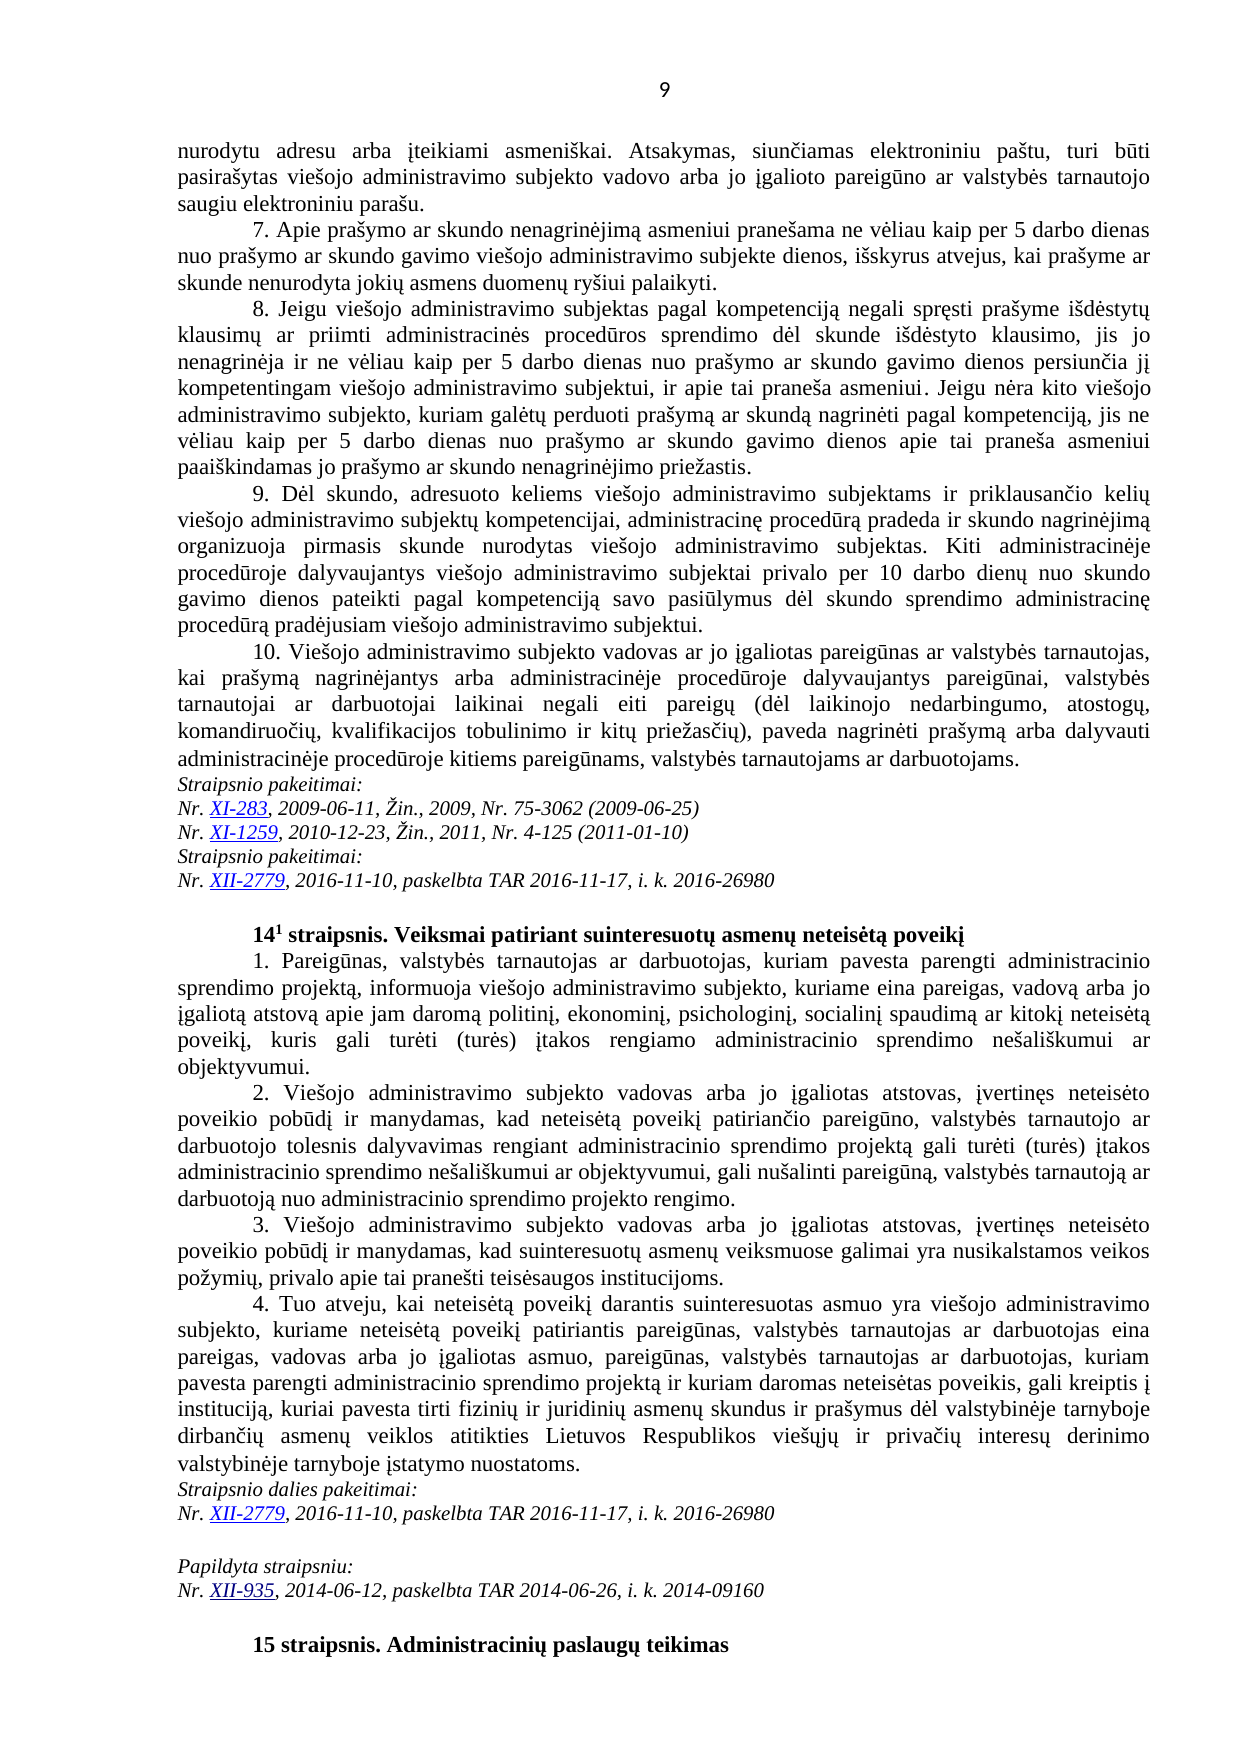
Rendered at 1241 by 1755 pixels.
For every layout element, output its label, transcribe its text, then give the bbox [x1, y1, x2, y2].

text Nr. XII-2779, 2016-11-10, paskelbta TAR 2016-11-17, i. k. 2016-26980 [177, 1501, 1152, 1525]
text 10. Viešojo administravimo subjekto vadovas ar jo įgaliotas pareigūnas ar valstybės tarnautojas, kai prašymą nagrinėjantys arba administracinėje procedūroje dalyvaujantys pareigūnai, valstybės tarnautojai ar darbuotojai laikinai negali eiti pareigų (dėl laikinojo nedarbingumo, atostogų, komandiruočių, kvalifikacijos tobulinimo ir kitų priežasčių), paveda nagrinėti prašymą arba dalyvauti administracinėje procedūroje kitiems pareigūnams, valstybės tarnautojams ar darbuotojams. [177, 638, 1152, 772]
text 15 straipsnis. Administracinių paslaugų teikimas [177, 1631, 1152, 1657]
text Nr. XII-935, 2014-06-12, paskelbta TAR 2014-06-26, i. k. 2014-09160 [177, 1578, 1152, 1602]
text Papildyta straipsniu: [177, 1554, 1152, 1578]
text Nr. XI-1259, 2010-12-23, Žin., 2011, Nr. 4-125 (2011-01-10) [177, 820, 1152, 844]
text Straipsnio dalies pakeitimai: [177, 1477, 1152, 1501]
text 2. Viešojo administravimo subjekto vadovas arba jo įgaliotas atstovas, įvertinęs neteisėto poveikio pobūdį ir manydamas, kad neteisėtą poveikį patiriančio pareigūno, valstybės tarnautojo ar darbuotojo tolesnis dalyvavimas rengiant administracinio sprendimo projektą gali turėti (turės) įtakos administracinio sprendimo nešališkumui ar objektyvumui, gali nušalinti pareigūną, valstybės tarnautoją ar darbuotoją nuo administracinio sprendimo projekto rengimo. [177, 1079, 1152, 1211]
text Nr. XII-2779, 2016-11-10, paskelbta TAR 2016-11-17, i. k. 2016-26980 [177, 868, 1152, 892]
text nurodytu adresu arba įteikiami asmeniškai. Atsakymas, siunčiamas elektroniniu paštu, turi būti pasirašytas viešojo administravimo subjekto vadovo arba jo įgalioto pareigūno ar valstybės tarnautojo saugiu elektroniniu parašu. [177, 137, 1152, 216]
text Nr. XI-283, 2009-06-11, Žin., 2009, Nr. 75-3062 (2009-06-25) [177, 796, 1152, 820]
text Straipsnio pakeitimai: [177, 844, 1152, 868]
text 9. Dėl skundo, adresuoto keliems viešojo administravimo subjektams ir priklausančio kelių viešojo administravimo subjektų kompetencijai, administracinę procedūrą pradeda ir skundo nagrinėjimą organizuoja pirmasis skunde nurodytas viešojo administravimo subjektas. Kiti administracinėje procedūroje dalyvaujantys viešojo administravimo subjektai privalo per 10 darbo dienų nuo skundo gavimo dienos pateikti pagal kompetenciją savo pasiūlymus dėl skundo sprendimo administracinę procedūrą pradėjusiam viešojo administravimo subjektui. [177, 480, 1152, 638]
text 1. Pareigūnas, valstybės tarnautojas ar darbuotojas, kuriam pavesta parengti administracinio sprendimo projektą, informuoja viešojo administravimo subjekto, kuriame eina pareigas, vadovą arba jo įgaliotą atstovą apie jam daromą politinį, ekonominį, psichologinį, socialinį spaudimą ar kitokį neteisėtą poveikį, kuris gali turėti (turės) įtakos rengiamo administracinio sprendimo nešališkumui ar objektyvumui. [177, 947, 1152, 1079]
text Straipsnio pakeitimai: [177, 772, 1152, 796]
text 3. Viešojo administravimo subjekto vadovas arba jo įgaliotas atstovas, įvertinęs neteisėto poveikio pobūdį ir manydamas, kad suinteresuotų asmenų veiksmuose galimai yra nusikalstamos veikos požymių, privalo apie tai pranešti teisėsaugos institucijoms. [177, 1211, 1152, 1290]
text 8. Jeigu viešojo administravimo subjektas pagal kompetenciją negali spręsti prašyme išdėstytų klausimų ar priimti administracinės procedūros sprendimo dėl skunde išdėstyto klausimo, jis jo nenagrinėja ir ne vėliau kaip per 5 darbo dienas nuo prašymo ar skundo gavimo dienos persiunčia jį kompetentingam viešojo administravimo subjektui, ir apie tai praneša asmeniui. Jeigu nėra kito viešojo administravimo subjekto, kuriam galėtų perduoti prašymą ar skundą nagrinėti pagal kompetenciją, jis ne vėliau kaip per 5 darbo dienas nuo prašymo ar skundo gavimo dienos apie tai praneša asmeniui paaiškindamas jo prašymo ar skundo nenagrinėjimo priežastis. [177, 295, 1152, 480]
text 4. Tuo atveju, kai neteisėtą poveikį darantis suinteresuotas asmuo yra viešojo administravimo subjekto, kuriame neteisėtą poveikį patiriantis pareigūnas, valstybės tarnautojas ar darbuotojas eina pareigas, vadovas arba jo įgaliotas asmuo, pareigūnas, valstybės tarnautojas ar darbuotojas, kuriam pavesta parengti administracinio sprendimo projektą ir kuriam daromas neteisėtas poveikis, gali kreiptis į instituciją, kuriai pavesta tirti fizinių ir juridinių asmenų skundus ir prašymus dėl valstybinėje tarnyboje dirbančių asmenų veiklos atitikties Lietuvos Respublikos viešųjų ir privačių interesų derinimo valstybinėje tarnyboje įstatymo nuostatoms. [177, 1290, 1152, 1477]
text 7. Apie prašymo ar skundo nenagrinėjimą asmeniui pranešama ne vėliau kaip per 5 darbo dienas nuo prašymo ar skundo gavimo viešojo administravimo subjekte dienos, išskyrus atvejus, kai prašyme ar skunde nenurodyta jokių asmens duomenų ryšiui palaikyti. [177, 216, 1152, 295]
text 141 straipsnis. Veiksmai patiriant suinteresuotų asmenų neteisėtą poveikį [177, 921, 1152, 947]
